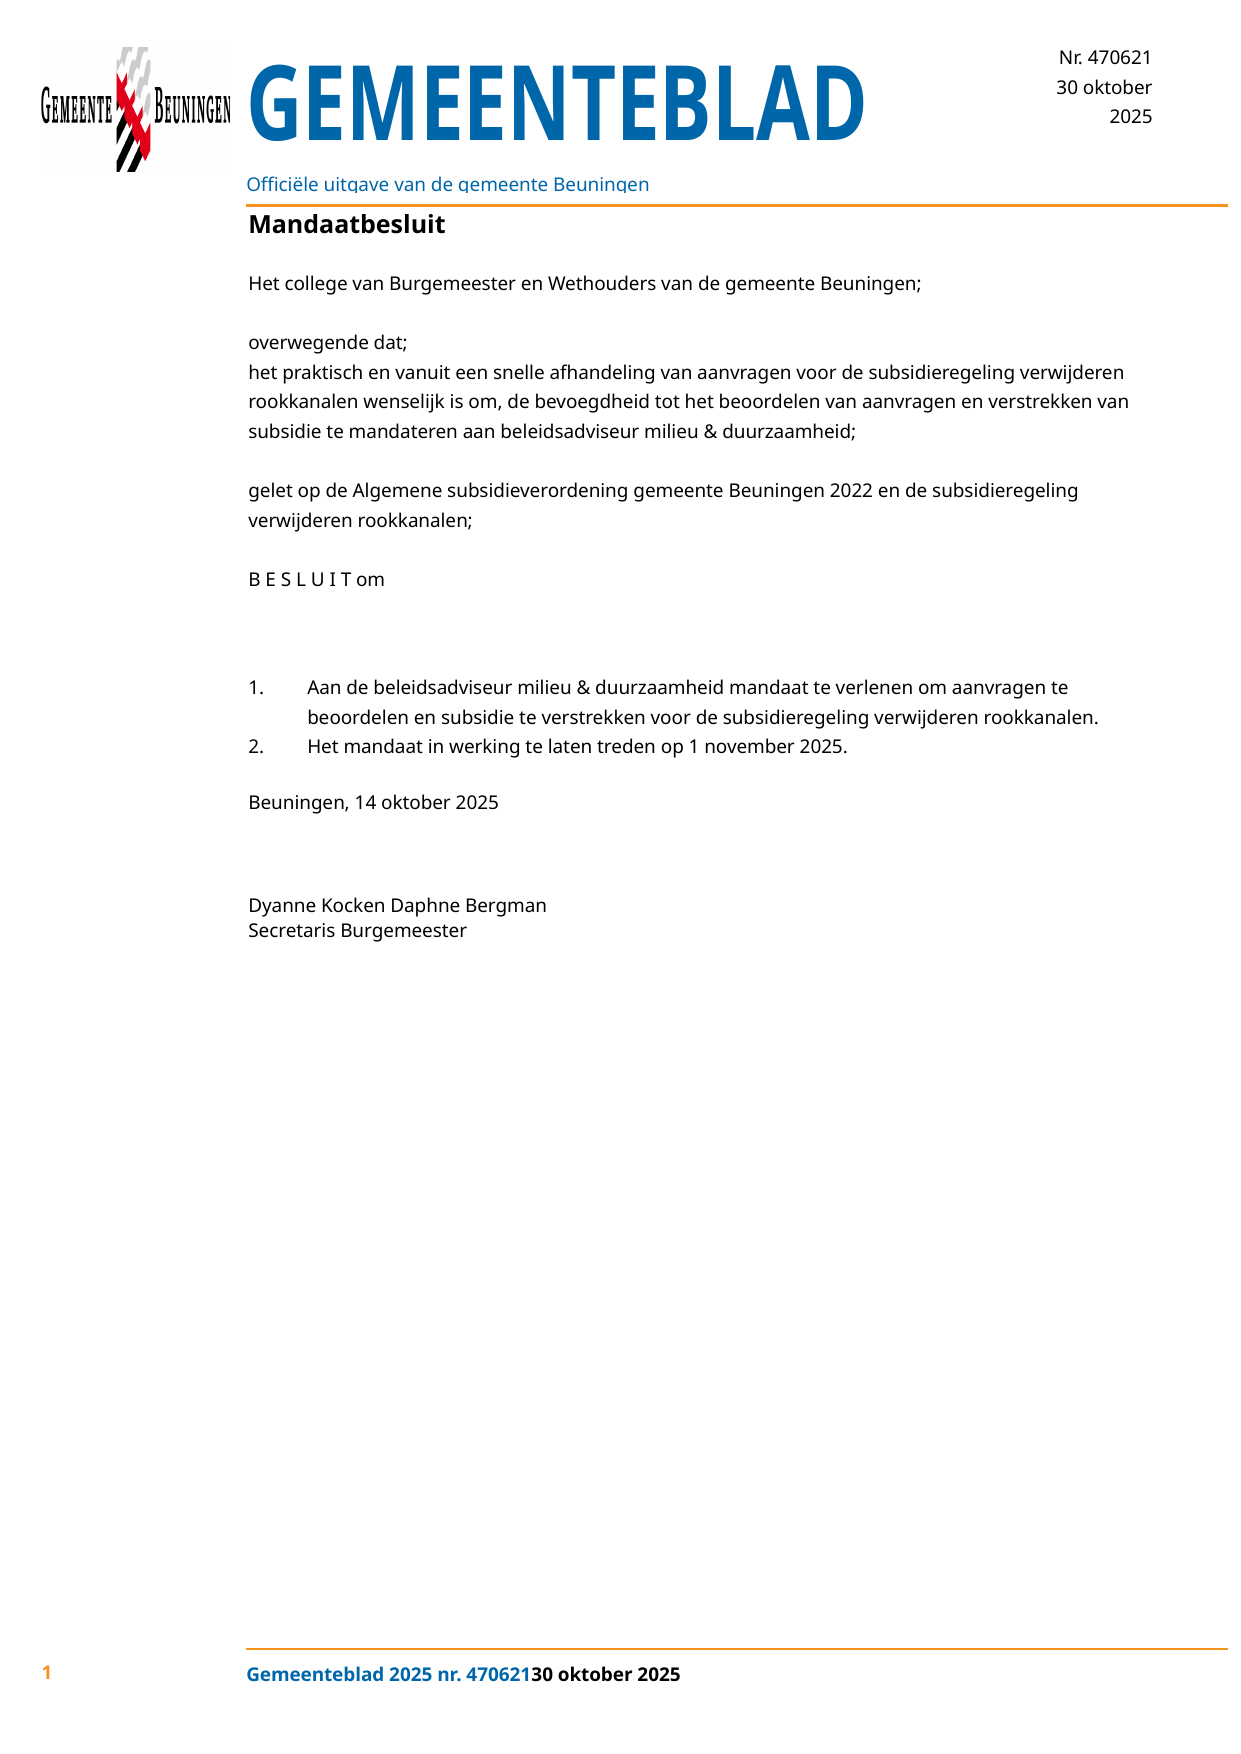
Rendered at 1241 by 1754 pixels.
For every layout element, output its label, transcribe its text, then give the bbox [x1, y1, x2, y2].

text Mandaatbesluit [248, 207, 1152, 241]
list Aan de beleidsadviseur milieu & duurzaamheid mandaat te verlenen om aanvragen te beoordelen en subsidie te verstrekken voor de subsidieregeling verwijderen rookkanalen. [248, 674, 1152, 730]
text Secretaris Burgemeester [248, 918, 1152, 943]
text gelet op de Algemene subsidieverordening gemeente Beuningen 2022 en de subsidieregeling verwijderen rookkanalen; [248, 477, 1152, 533]
text overwegende dat; [248, 329, 1152, 355]
text Dyanne Kocken Daphne Bergman [248, 892, 1152, 918]
text Beuningen, 14 oktober 2025 [248, 789, 1152, 815]
text B E S L U I T om [248, 566, 1152, 592]
text het praktisch en vanuit een snelle afhandeling van aanvragen voor de subsidieregeling verwijderen rookkanalen wenselijk is om, de bevoegdheid tot het beoordelen van aanvragen en verstrekken van subsidie te mandateren aan beleidsadviseur milieu & duurzaamheid; [248, 359, 1152, 444]
text Het college van Burgemeester en Wethouders van de gemeente Beuningen; [248, 270, 1152, 296]
picture [41, 47, 231, 172]
list Het mandaat in werking te laten treden op 1 november 2025. [248, 734, 1152, 759]
